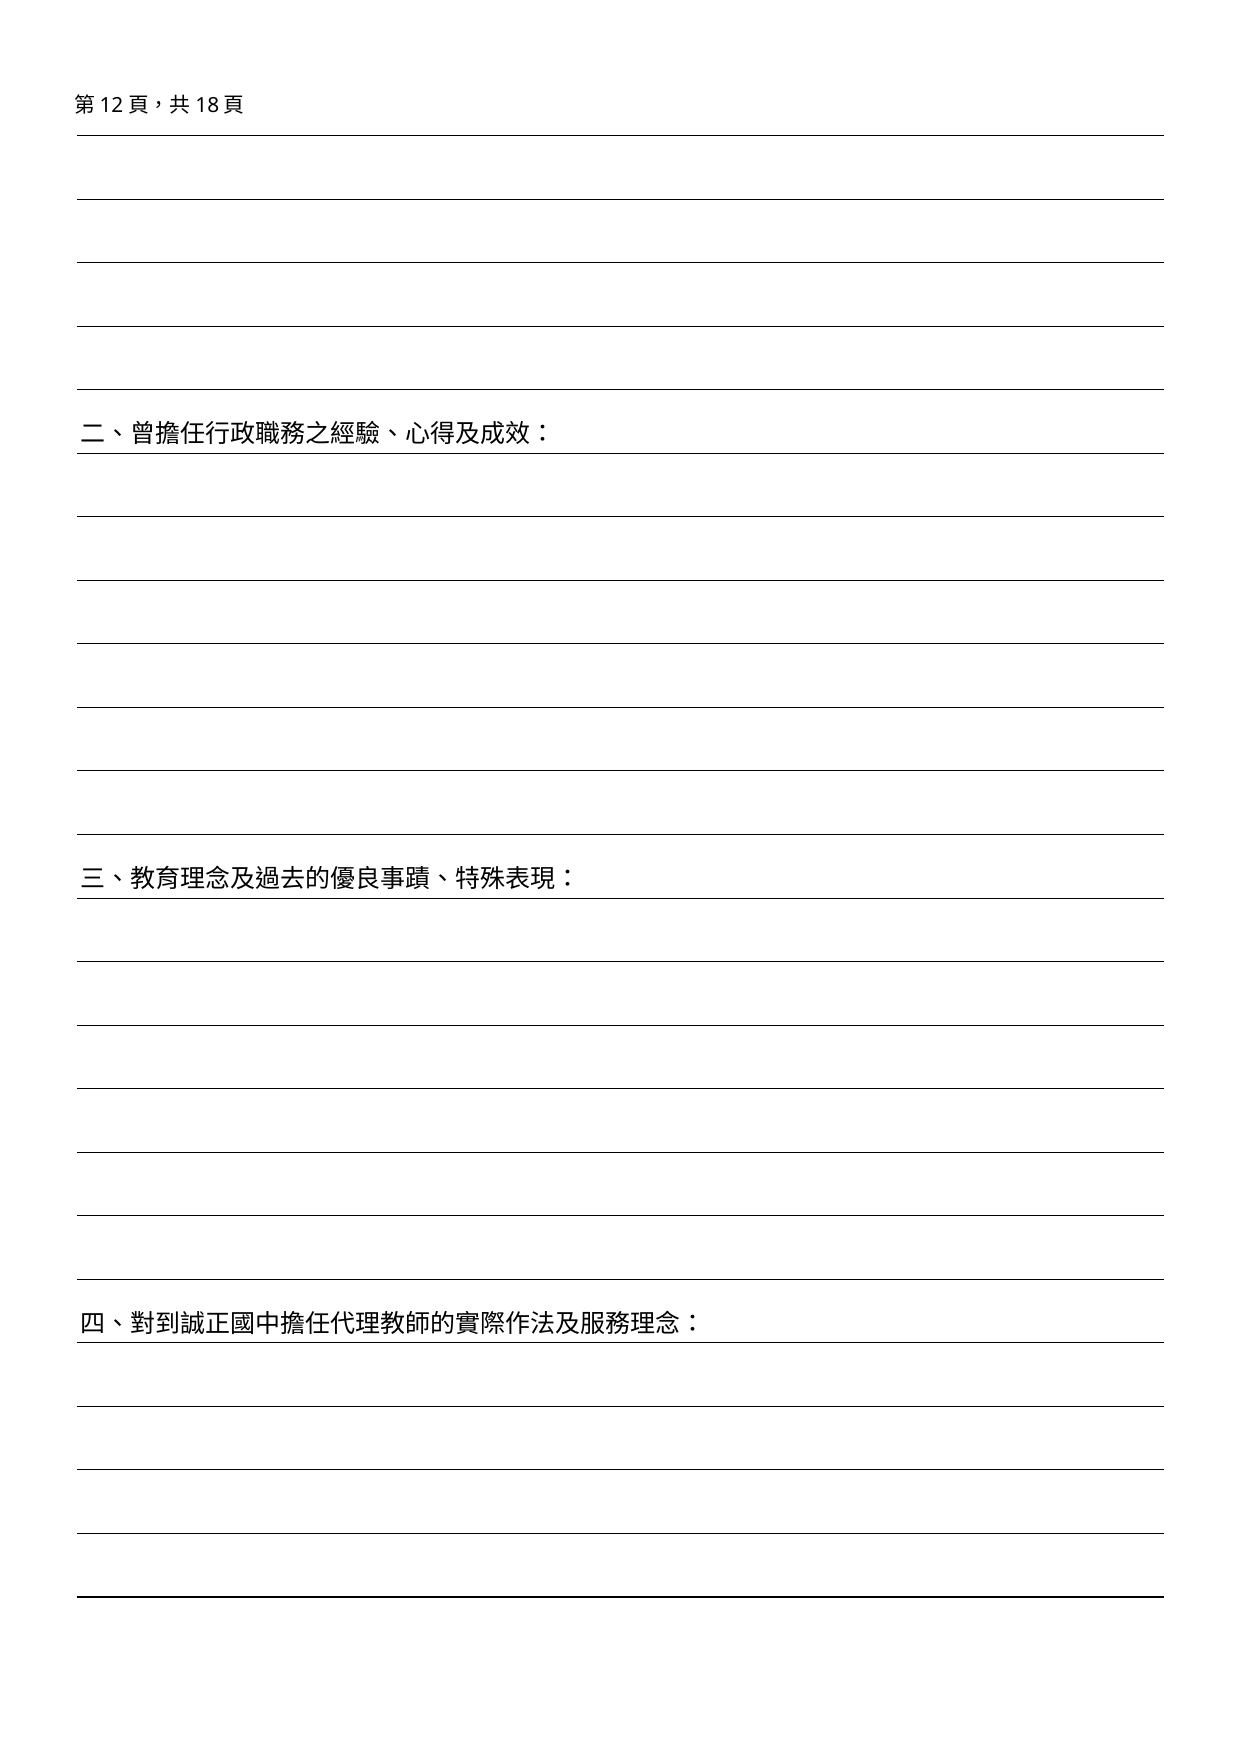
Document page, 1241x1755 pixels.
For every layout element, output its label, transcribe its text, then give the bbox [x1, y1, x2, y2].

table_cell [77, 1089, 1164, 1152]
table_cell [77, 327, 1164, 389]
table_cell [77, 1534, 1164, 1596]
table_cell [77, 454, 1164, 516]
table_cell [77, 771, 1164, 834]
table_cell [77, 962, 1164, 1024]
table_cell [77, 644, 1164, 707]
table_cell [77, 1153, 1164, 1215]
table_cell 三、教育理念及過去的優良事蹟、特殊表現： [77, 835, 1164, 897]
table_cell 四、對到誠正國中擔任代理教師的實際作法及服務理念： [77, 1280, 1164, 1342]
table_cell 二、曾擔任行政職務之經驗、心得及成效： [77, 390, 1164, 453]
table_cell [77, 517, 1164, 580]
table_cell [77, 899, 1164, 961]
table_cell [77, 1343, 1164, 1406]
table_cell [77, 1216, 1164, 1279]
table_cell [77, 1470, 1164, 1533]
table_cell [77, 708, 1164, 770]
table_cell [77, 136, 1164, 198]
table_cell [77, 1026, 1164, 1088]
table_cell [77, 263, 1164, 326]
table_cell [77, 1407, 1164, 1469]
table_cell [77, 581, 1164, 643]
table_cell [77, 200, 1164, 262]
